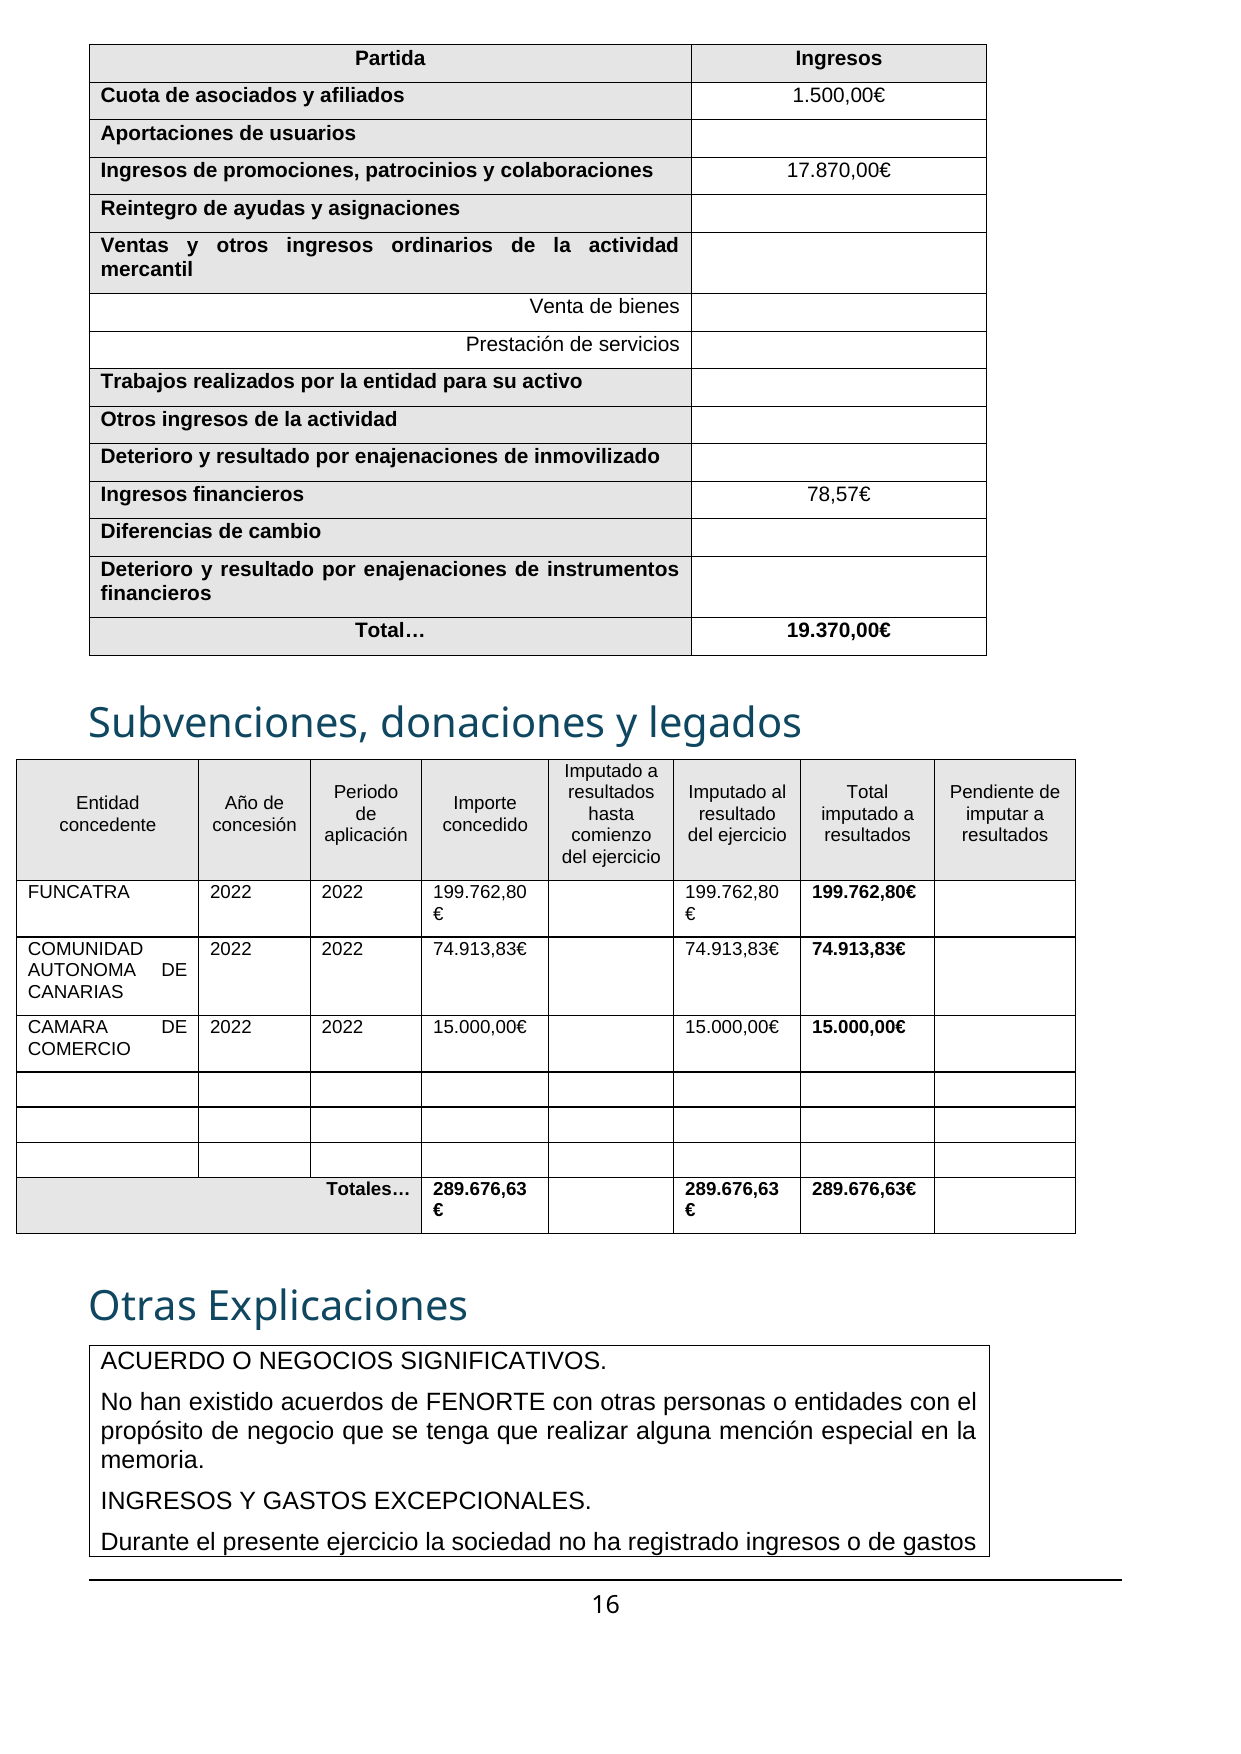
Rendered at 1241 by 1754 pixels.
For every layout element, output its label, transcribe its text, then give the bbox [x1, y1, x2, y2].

table_cell 2022 [199, 938, 310, 1015]
table_cell Venta de bienes [90, 294, 691, 331]
table_cell [549, 1016, 673, 1071]
table_cell [674, 1143, 800, 1177]
table_cell Total… [90, 618, 691, 655]
table_header Año de concesión [199, 760, 310, 880]
table_cell [549, 1178, 673, 1233]
table_header Imputado al resultado del ejercicio [674, 760, 800, 880]
table_cell [692, 233, 986, 293]
table_cell [935, 938, 1075, 1015]
table_cell Deterioro y resultado por enajenaciones de instrumentos financieros [90, 557, 691, 617]
table_header ACUERDO O NEGOCIOS SIGNIFICATIVOS. No han existido acuerdos de FENORTE con otras personas o entidades con el propósito de negocio que se tenga que realizar alguna mención especial en la memoria. INGRESOS Y GASTOS EXCEPCIONALES. Durante el presente ejercicio la sociedad no ha registrado ingresos o de gastos [90, 1346, 989, 1556]
table_cell [311, 1108, 421, 1142]
table_cell [199, 1073, 310, 1106]
table_cell 74.913,83€ [422, 938, 548, 1015]
table_cell 1.500,00€ [692, 83, 986, 119]
table_cell [692, 407, 986, 443]
table_cell 2022 [199, 1016, 310, 1071]
table_cell 199.762,80€ [801, 881, 934, 936]
table_cell Trabajos realizados por la entidad para su activo [90, 369, 691, 406]
table_cell [674, 1108, 800, 1142]
table_cell [692, 332, 986, 368]
table_cell Ventas y otros ingresos ordinarios de la actividad mercantil [90, 233, 691, 293]
table_cell [422, 1073, 548, 1106]
table_cell [199, 1108, 310, 1142]
text Otras Explicaciones [89, 1276, 1122, 1332]
table_cell Ingresos financieros [90, 482, 691, 518]
table_header Pendiente de imputar a resultados [935, 760, 1075, 880]
table_cell [935, 1178, 1075, 1233]
table_cell 289.676,63€ [801, 1178, 934, 1233]
table_cell [692, 369, 986, 406]
table_cell Deterioro y resultado por enajenaciones de inmovilizado [90, 444, 691, 481]
table_cell Totales… [17, 1178, 421, 1233]
table_cell [17, 1143, 198, 1177]
table_cell 15.000,00€ [422, 1016, 548, 1071]
table_cell [692, 195, 986, 232]
table_cell CAMARA DE COMERCIO [17, 1016, 198, 1071]
table_cell [692, 557, 986, 617]
table_cell [549, 1143, 673, 1177]
table_header Imputado a resultados hasta comienzo del ejercicio [549, 760, 673, 880]
table_cell [801, 1143, 934, 1177]
table_cell [692, 519, 986, 556]
table_cell [801, 1108, 934, 1142]
table_cell 199.762,80€ [674, 881, 800, 936]
table_cell [935, 881, 1075, 936]
table_cell 2022 [311, 881, 421, 936]
table_cell Ingresos de promociones, patrocinios y colaboraciones [90, 158, 691, 194]
table_cell 15.000,00€ [801, 1016, 934, 1071]
table_cell Reintegro de ayudas y asignaciones [90, 195, 691, 232]
table_cell [549, 1108, 673, 1142]
table_cell [17, 1108, 198, 1142]
table_cell 2022 [199, 881, 310, 936]
table_cell 74.913,83€ [801, 938, 934, 1015]
table_cell 199.762,80€ [422, 881, 548, 936]
table_cell Prestación de servicios [90, 332, 691, 368]
table_header Periodo de aplicación [311, 760, 421, 880]
table_header Ingresos [692, 45, 986, 82]
table_header Importe concedido [422, 760, 548, 880]
table_cell [935, 1108, 1075, 1142]
table_cell [674, 1073, 800, 1106]
table_cell 19.370,00€ [692, 618, 986, 655]
table_cell 2022 [311, 938, 421, 1015]
table_cell FUNCATRA [17, 881, 198, 936]
table_cell 74.913,83€ [674, 938, 800, 1015]
table_cell [199, 1143, 310, 1177]
table_cell [311, 1143, 421, 1177]
table_cell [311, 1073, 421, 1106]
table_cell [422, 1108, 548, 1142]
table_cell [935, 1143, 1075, 1177]
subtitle Subvenciones, donaciones y legados [89, 693, 1122, 750]
table_cell 289.676,63€ [674, 1178, 800, 1233]
table_cell 2022 [311, 1016, 421, 1071]
table_cell Cuota de asociados y afiliados [90, 83, 691, 119]
table_header Total imputado a resultados [801, 760, 934, 880]
table_cell [692, 444, 986, 481]
table_cell [935, 1073, 1075, 1106]
table_cell [935, 1016, 1075, 1071]
table_cell [549, 881, 673, 936]
table_cell Otros ingresos de la actividad [90, 407, 691, 443]
table_cell 15.000,00€ [674, 1016, 800, 1071]
table_cell Aportaciones de usuarios [90, 120, 691, 157]
table_cell [422, 1143, 548, 1177]
table_cell 289.676,63€ [422, 1178, 548, 1233]
table_cell [692, 120, 986, 157]
table_cell 78,57€ [692, 482, 986, 518]
table_cell [549, 1073, 673, 1106]
table_header Entidad concedente [17, 760, 198, 880]
table_cell [801, 1073, 934, 1106]
table_cell Diferencias de cambio [90, 519, 691, 556]
table_cell [549, 938, 673, 1015]
table_cell [17, 1073, 198, 1106]
table_cell [692, 294, 986, 331]
table_cell 17.870,00€ [692, 158, 986, 194]
table_cell COMUNIDAD AUTONOMA DE CANARIAS [17, 938, 198, 1015]
table_header Partida [90, 45, 691, 82]
